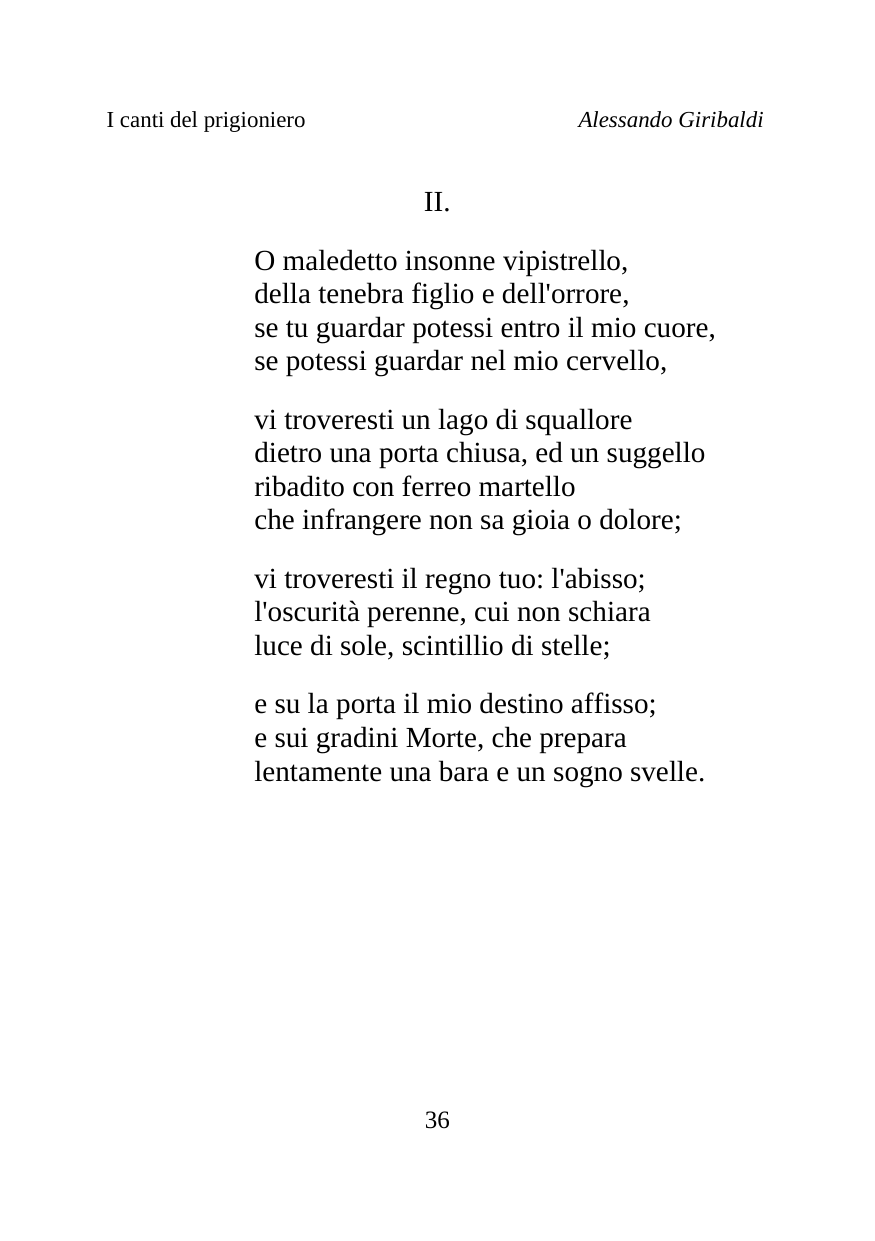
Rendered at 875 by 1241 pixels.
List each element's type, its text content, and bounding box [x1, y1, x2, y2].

text vi troveresti un lago di squallore dietro una porta chiusa, ed un suggello ribadito con ferreo martello che infrangere non sa gioia o dolore; [254, 402, 768, 536]
text vi troveresti il regno tuo: l'abisso; l'oscurità perenne, cui non schiara luce di sole, scintillio di stelle; [254, 561, 768, 662]
text e su la porta il mio destino affisso; e sui gradini Morte, che prepara lentamente una bara e un sogno svelle. [254, 687, 768, 787]
text O maledetto insonne vipistrello, della tenebra figlio e dell'orrore, se tu guardar potessi entro il mio cuore, se potessi guardar nel mio cervello, [254, 243, 768, 377]
subtitle II. [106, 184, 768, 218]
